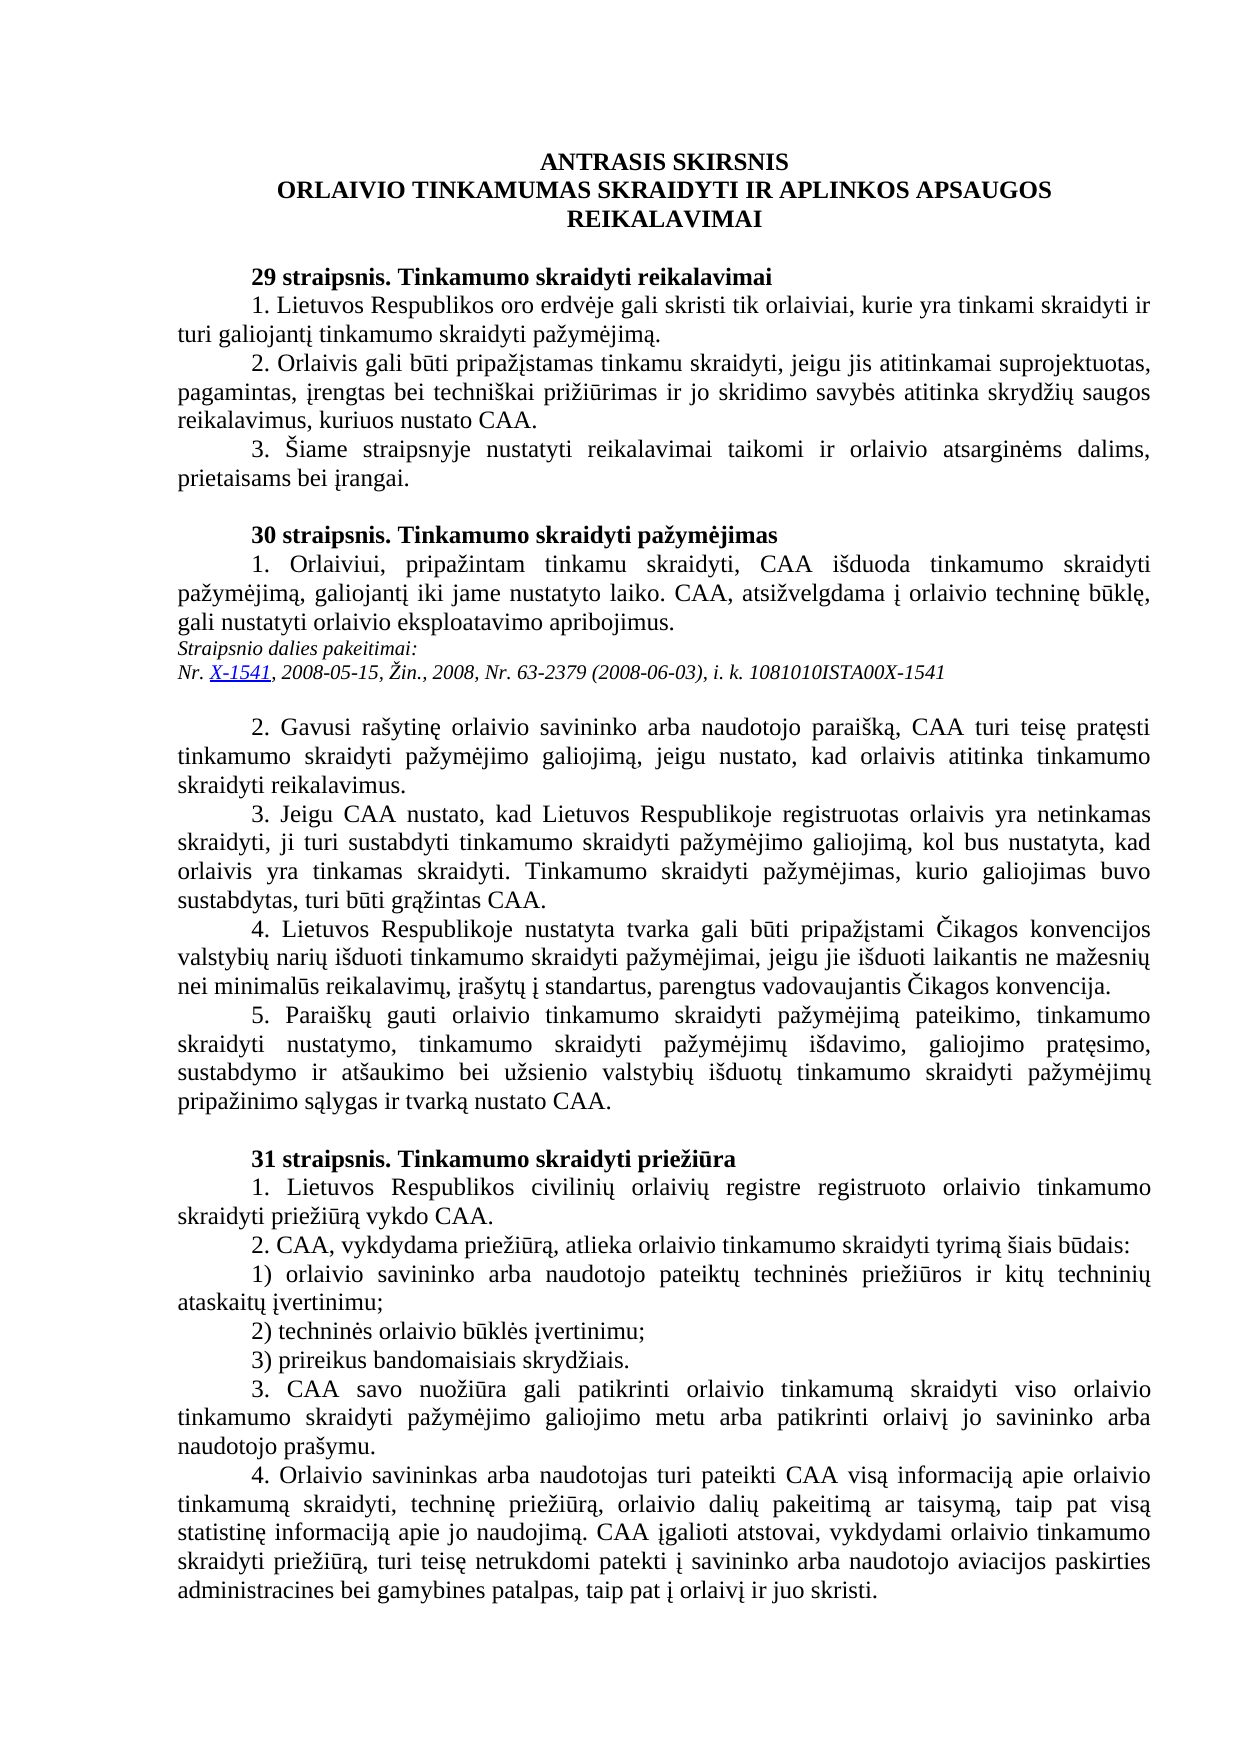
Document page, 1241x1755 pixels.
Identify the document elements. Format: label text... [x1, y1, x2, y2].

text 4. Lietuvos Respublikoje nustatyta tvarka gali būti pripažįstami Čikagos konvencijos valstybių narių išduoti tinkamumo skraidyti pažymėjimai, jeigu jie išduoti laikantis ne mažesnių nei minimalūs reikalavimų, įrašytų į standartus, parengtus vadovaujantis Čikagos konvencija. [177, 914, 1152, 1000]
text 1. Lietuvos Respublikos oro erdvėje gali skristi tik orlaiviai, kurie yra tinkami skraidyti ir turi galiojantį tinkamumo skraidyti pažymėjimą. [177, 291, 1152, 348]
text 1) orlaivio savininko arba naudotojo pateiktų techninės priežiūros ir kitų techninių ataskaitų įvertinimu; [177, 1259, 1152, 1316]
text 1. Orlaiviui, pripažintam tinkamu skraidyti, CAA išduoda tinkamumo skraidyti pažymėjimą, galiojantį iki jame nustatyto laiko. CAA, atsižvelgdama į orlaivio techninę būklę, gali nustatyti orlaivio eksploatavimo apribojimus. [177, 549, 1152, 636]
text 2. Orlaivis gali būti pripažįstamas tinkamu skraidyti, jeigu jis atitinkamai suprojektuotas, pagamintas, įrengtas bei techniškai prižiūrimas ir jo skridimo savybės atitinka skrydžių saugos reikalavimus, kuriuos nustato CAA. [177, 348, 1152, 434]
text 2. Gavusi rašytinę orlaivio savininko arba naudotojo paraišką, CAA turi teisę pratęsti tinkamumo skraidyti pažymėjimo galiojimą, jeigu nustato, kad orlaivis atitinka tinkamumo skraidyti reikalavimus. [177, 712, 1152, 799]
text 3) prireikus bandomaisiais skrydžiais. [177, 1345, 1152, 1374]
text 3. CAA savo nuožiūra gali patikrinti orlaivio tinkamumą skraidyti viso orlaivio tinkamumo skraidyti pažymėjimo galiojimo metu arba patikrinti orlaivį jo savininko arba naudotojo prašymu. [177, 1374, 1152, 1460]
text ORLAIVIO TINKAMUMAS SKRAIDYTI IR APLINKOS APSAUGOS REIKALAVIMAI [177, 176, 1152, 233]
text 2. CAA, vykdydama priežiūrą, atlieka orlaivio tinkamumo skraidyti tyrimą šiais būdais: [177, 1230, 1152, 1259]
text 4. Orlaivio savininkas arba naudotojas turi pateikti CAA visą informaciją apie orlaivio tinkamumą skraidyti, techninę priežiūrą, orlaivio dalių pakeitimą ar taisymą, taip pat visą statistinę informaciją apie jo naudojimą. CAA įgalioti atstovai, vykdydami orlaivio tinkamumo skraidyti priežiūrą, turi teisę netrukdomi patekti į savininko arba naudotojo aviacijos paskirties administracines bei gamybines patalpas, taip pat į orlaivį ir juo skristi. [177, 1460, 1152, 1604]
text 3. Šiame straipsnyje nustatyti reikalavimai taikomi ir orlaivio atsarginėms dalims, prietaisams bei įrangai. [177, 434, 1152, 492]
text 29 straipsnis. Tinkamumo skraidyti reikalavimai [177, 262, 1152, 291]
text 30 straipsnis. Tinkamumo skraidyti pažymėjimas [177, 521, 1152, 549]
text 5. Paraiškų gauti orlaivio tinkamumo skraidyti pažymėjimą pateikimo, tinkamumo skraidyti nustatymo, tinkamumo skraidyti pažymėjimų išdavimo, galiojimo pratęsimo, sustabdymo ir atšaukimo bei užsienio valstybių išduotų tinkamumo skraidyti pažymėjimų pripažinimo sąlygas ir tvarką nustato CAA. [177, 1000, 1152, 1115]
text 31 straipsnis. Tinkamumo skraidyti priežiūra [177, 1144, 1152, 1172]
text 1. Lietuvos Respublikos civilinių orlaivių registre registruoto orlaivio tinkamumo skraidyti priežiūrą vykdo CAA. [177, 1172, 1152, 1230]
text 3. Jeigu CAA nustato, kad Lietuvos Respublikoje registruotas orlaivis yra netinkamas skraidyti, ji turi sustabdyti tinkamumo skraidyti pažymėjimo galiojimą, kol bus nustatyta, kad orlaivis yra tinkamas skraidyti. Tinkamumo skraidyti pažymėjimas, kurio galiojimas buvo sustabdytas, turi būti grąžintas CAA. [177, 799, 1152, 914]
text Antrasis skirsnis [177, 147, 1152, 176]
text 2) techninės orlaivio būklės įvertinimu; [177, 1316, 1152, 1345]
text Nr. X-1541, 2008-05-15, Žin., 2008, Nr. 63-2379 (2008-06-03), i. k. 1081010ISTA00X-1541 [177, 660, 1152, 684]
text Straipsnio dalies pakeitimai: [177, 636, 1152, 660]
